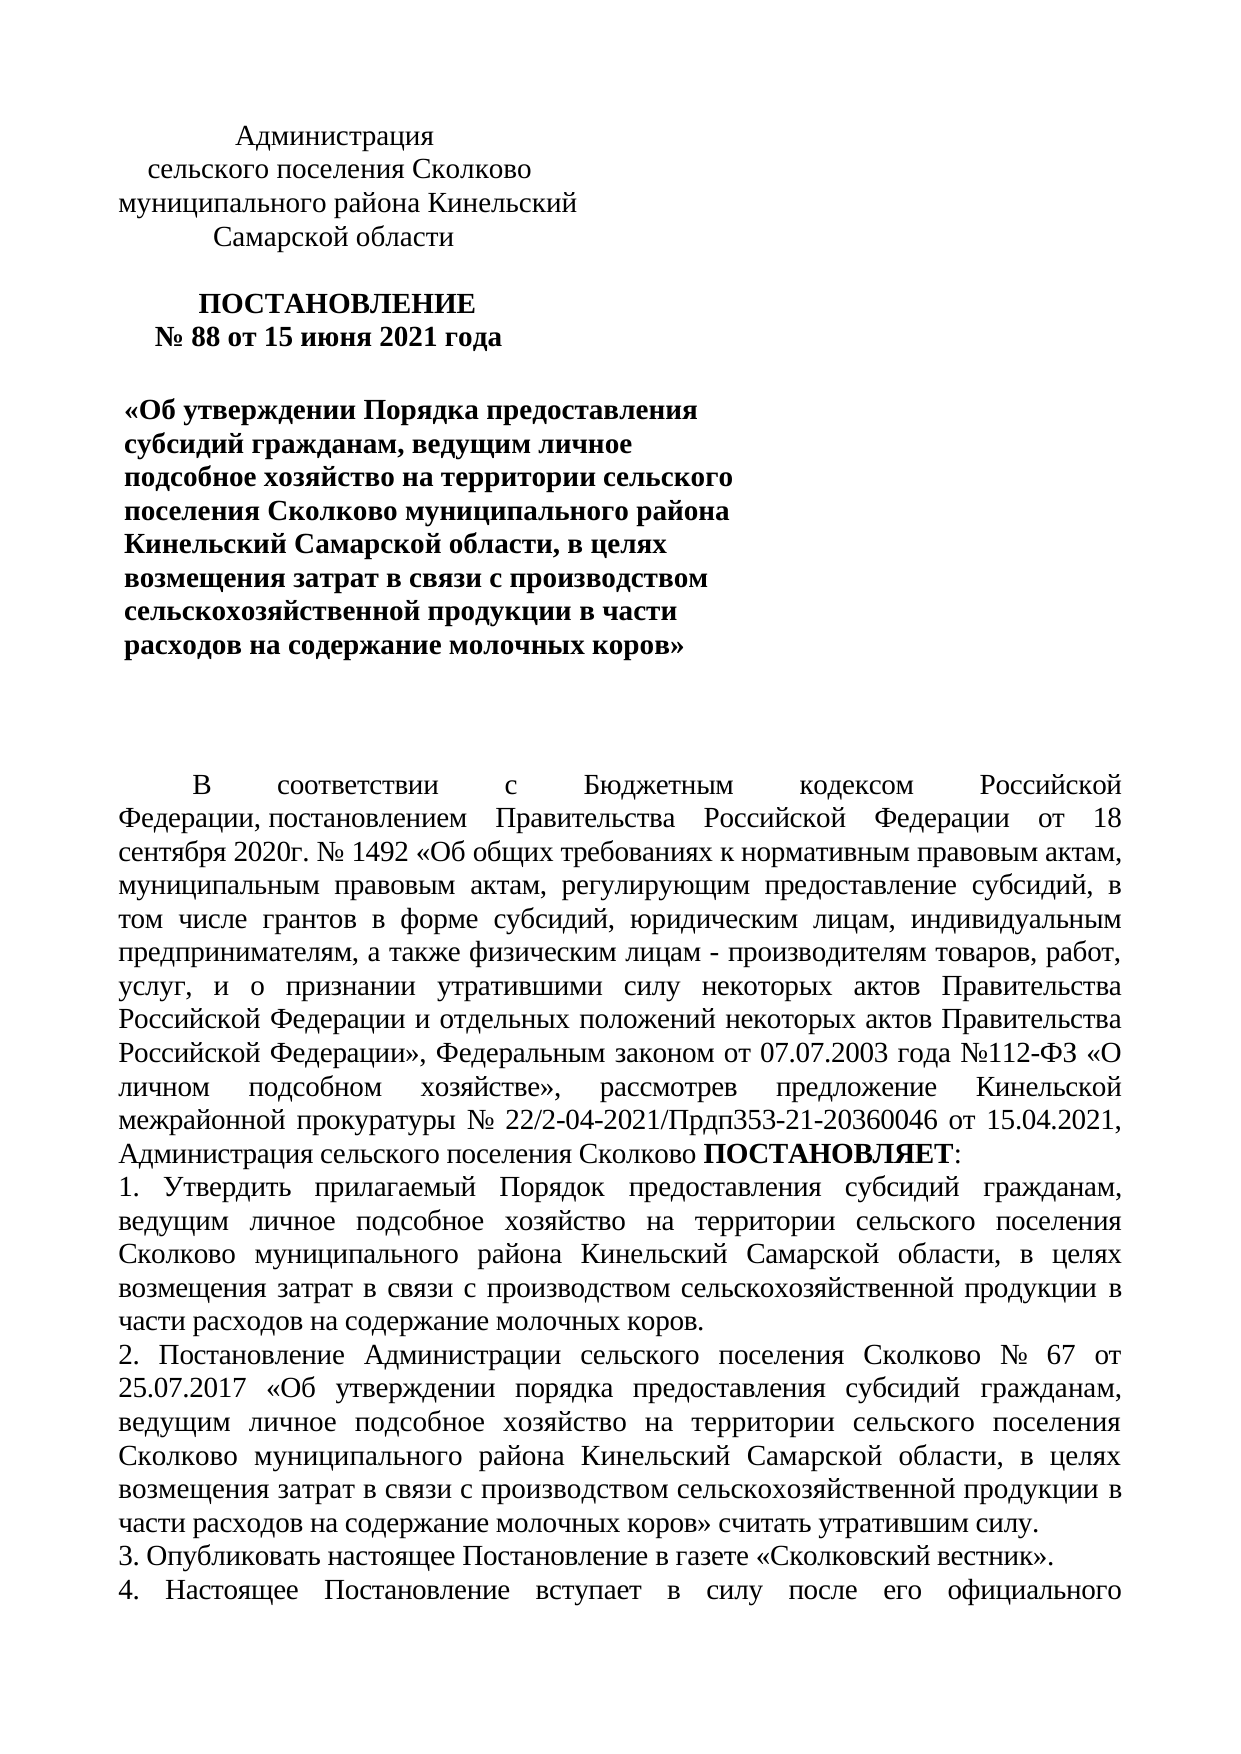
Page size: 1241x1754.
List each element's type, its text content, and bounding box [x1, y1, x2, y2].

text ПОСТАНОВЛЕНИЕ [118, 286, 1122, 319]
text 2. Постановление Администрации сельского поселения Сколково № 67 от 25.07.2017 «Об утверждении порядка предоставления субсидий гражданам, ведущим личное подсобное хозяйство на территории сельского поселения Сколково муниципального района Кинельский Самарской области, в целях возмещения затрат в связи с производством сельскохозяйственной продукции в части расходов на содержание молочных коров» считать утратившим силу. [118, 1337, 1122, 1538]
text В соответствии с Бюджетным кодексом Российской Федерации, постановлением Правительства Российской Федерации от 18 сентября 2020г. № 1492 «Об общих требованиях к нормативным правовым актам, муниципальным правовым актам, регулирующим предоставление субсидий, в том числе грантов в форме субсидий, юридическим лицам, индивидуальным предпринимателям, а также физическим лицам - производителям товаров, работ, услуг, и о признании утратившими силу некоторых актов Правительства Российской Федерации и отдельных положений некоторых актов Правительства Российской Федерации», Федеральным законом от 07.07.2003 года №112-ФЗ «О личном подсобном хозяйстве», рассмотрев предложение Кинельской межрайонной прокуратуры № 22/2-04-2021/Прдп353-21-20360046 от 15.04.2021, Администрация сельского поселения Сколково ПОСТАНОВЛЯЕТ: [118, 767, 1122, 1169]
text № 88 от 15 июня 2021 года [118, 319, 1122, 353]
text 4. Настоящее Постановление вступает в силу после его официального [118, 1572, 1122, 1605]
table_header «Об утверждении Порядка предоставления субсидий гражданам, ведущим личное подсобное хозяйство на территории сельского поселения Сколково муниципального района Кинельский Самарской области, в целях возмещения затрат в связи с производством сельскохозяйственной продукции в части расходов на содержание молочных коров» [118, 386, 770, 666]
text Самарской области [118, 219, 1122, 252]
text 1. Утвердить прилагаемый Порядок предоставления субсидий гражданам, ведущим личное подсобное хозяйство на территории сельского поселения Сколково муниципального района Кинельский Самарской области, в целях возмещения затрат в связи с производством сельскохозяйственной продукции в части расходов на содержание молочных коров. [118, 1169, 1122, 1337]
text муниципального района Кинельский [118, 185, 1122, 219]
text 3. Опубликовать настоящее Постановление в газете «Сколковский вестник». [118, 1538, 1122, 1572]
text Администрация [118, 118, 1122, 152]
text сельского поселения Сколково [118, 152, 1122, 185]
